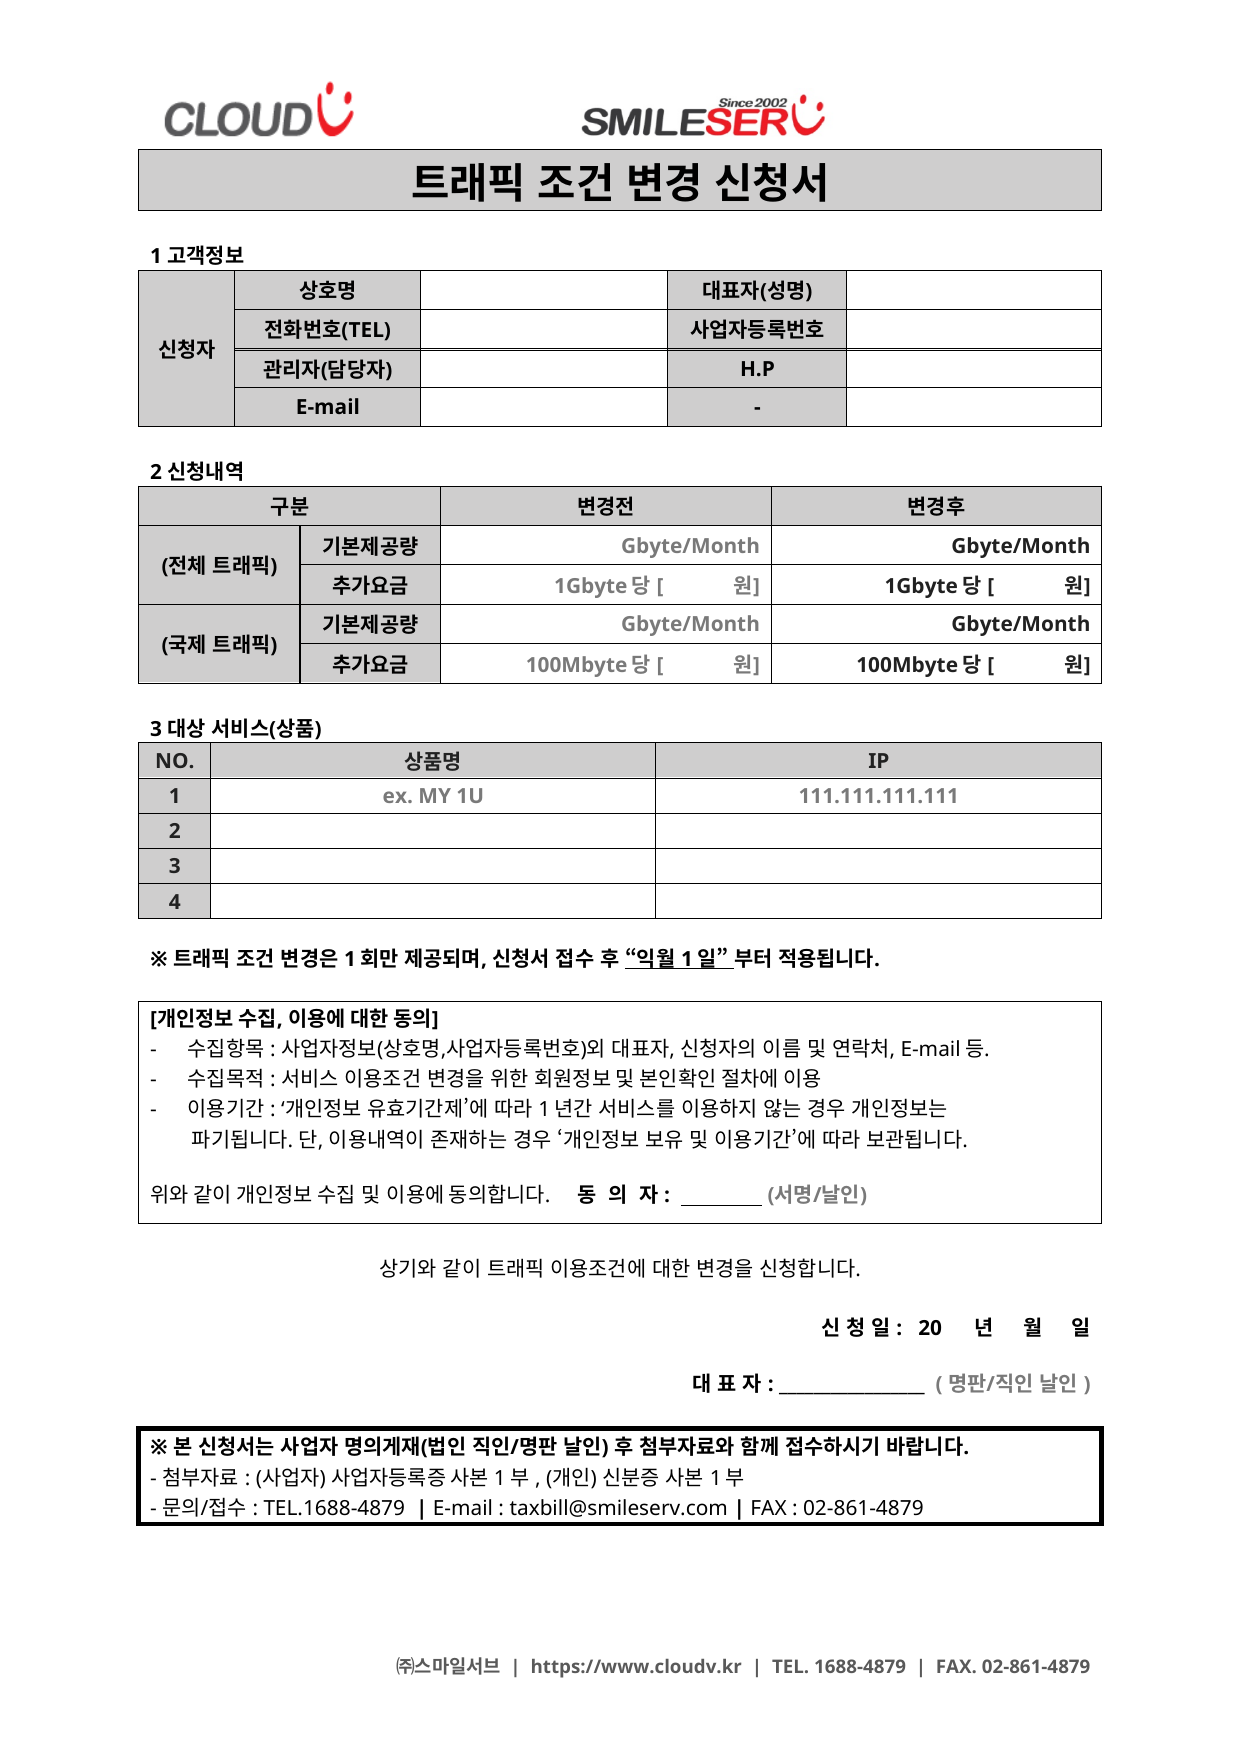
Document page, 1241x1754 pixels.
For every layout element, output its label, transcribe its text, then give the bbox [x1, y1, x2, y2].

table_cell 1 [139, 779, 210, 813]
table_header 신청자 [139, 271, 234, 426]
table_cell (전체 트래픽) [139, 526, 299, 604]
table_cell Gbyte/Month [772, 605, 1101, 643]
list 대상 서비스(상품) [150, 712, 1090, 742]
table_cell 100Mbyte당 [ 원] [441, 644, 771, 682]
table_header 대표자(성명) [668, 271, 846, 309]
table_cell [421, 310, 667, 348]
table_header 상품명 [211, 743, 655, 777]
list 신청내역 [150, 455, 1090, 486]
table_header ※ 본 신청서는 사업자 명의게재(법인 직인/명판 날인) 후 첨부자료와 함께 접수하시기 바랍니다. - 첨부자료 : (사업자) 사업자등록증 사본 1부 , (개인) 신분증 사본 1부 - 문의/접수 : TEL.1688-4879 | E-mail : taxbill@smileserv.com | FAX : 02-861-4879 [141, 1431, 1099, 1522]
table_cell - [668, 388, 846, 426]
table_cell (국제 트래픽) [139, 605, 299, 682]
text 대 표 자 : _________________ ( 명판/직인 날인 ) [150, 1367, 1090, 1397]
table_cell 추가요금 [301, 565, 440, 604]
table_cell 3 [139, 849, 210, 883]
table_cell 전화번호(TEL) [235, 310, 420, 348]
table_cell [847, 310, 1101, 348]
table_header 구분 [139, 487, 440, 525]
table_cell [656, 814, 1101, 848]
table_cell ex. MY 1U [211, 779, 655, 813]
table_cell E-mail [235, 388, 420, 426]
table_cell Gbyte/Month [441, 526, 771, 564]
table_header IP [656, 743, 1101, 777]
table_cell [211, 849, 655, 883]
table_header [개인정보 수집, 이용에 대한 동의] 수집항목 : 사업자정보(상호명,사업자등록번호)외 대표자, 신청자의 이름 및 연락처, E-mail등. 수집목적 : 서비스 이용조건 변경을 위한 회원정보 및 본인확인 절차에 이용 이용기간 : ‘개인정보 유효기간제’에 따라 1년간 서비스를 이용하지 않는 경우 개인정보는 파기됩니다. 단, 이용내역이 존재하는 경우 ‘개인정보 보유 및 이용기간’에 따라 보관됩니다. 위와 같이 개인정보 수집 및 이용에 동의합니다. 동 의 자 : (서명/날인) [139, 1002, 1101, 1223]
table_cell 기본제공량 [301, 605, 440, 643]
table_header [421, 271, 667, 309]
table_cell 111.111.111.111 [656, 779, 1101, 813]
table_cell [211, 814, 655, 848]
table_cell 관리자(담당자) [235, 351, 420, 387]
table_cell [421, 351, 667, 387]
text 신 청 일 : 20 년 월 일 [150, 1311, 1090, 1367]
table_cell 사업자등록번호 [668, 310, 846, 348]
picture [571, 88, 835, 149]
table_header 변경후 [772, 487, 1101, 525]
table_cell Gbyte/Month [441, 605, 771, 643]
table_cell [656, 849, 1101, 883]
table_cell 100Mbyte당 [ 원] [772, 644, 1101, 682]
table_header 상호명 [235, 271, 420, 309]
table_cell Gbyte/Month [772, 526, 1101, 564]
table_cell 추가요금 [301, 644, 440, 682]
table_cell [847, 351, 1101, 387]
table_cell 2 [139, 814, 210, 848]
table_cell 1Gbyte당 [ 원] [772, 565, 1101, 604]
table_cell [211, 884, 655, 918]
table_header 트래픽 조건 변경 신청서 [139, 150, 1101, 210]
table_cell [656, 884, 1101, 918]
table_cell [847, 388, 1101, 426]
text ※ 트래픽 조건 변경은 1회만 제공되며, 신청서 접수 후 “익월 1일” 부터 적용됩니다. [150, 942, 1090, 972]
picture [150, 75, 369, 149]
table_cell 기본제공량 [301, 526, 440, 564]
table_header 변경전 [441, 487, 771, 525]
text 상기와 같이 트래픽 이용조건에 대한 변경을 신청합니다. [150, 1253, 1090, 1283]
list 고객정보 [150, 239, 1090, 270]
table_cell 1Gbyte당 [ 원] [441, 565, 771, 604]
table_cell H.P [668, 351, 846, 387]
table_cell [421, 388, 667, 426]
table_header NO. [139, 743, 210, 777]
table_header [847, 271, 1101, 309]
table_cell 4 [139, 884, 210, 918]
